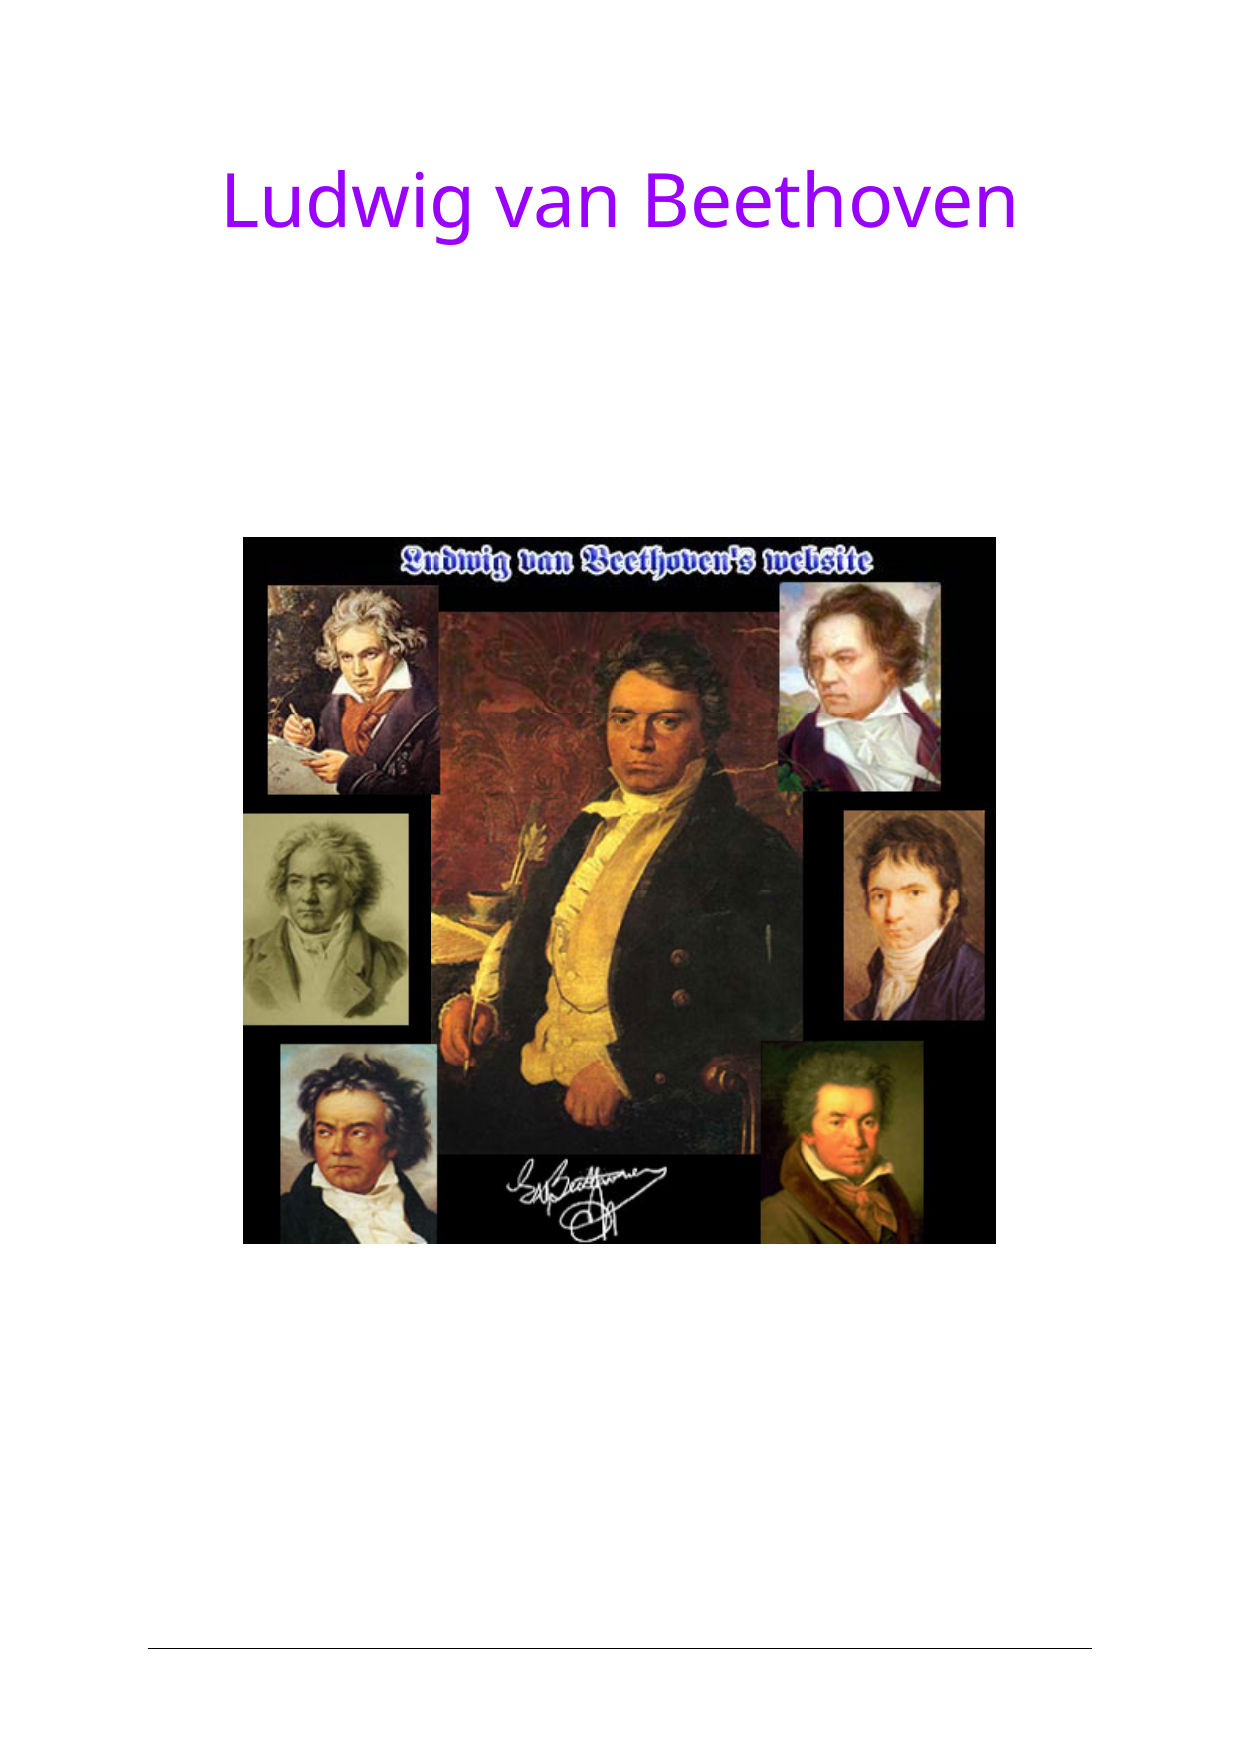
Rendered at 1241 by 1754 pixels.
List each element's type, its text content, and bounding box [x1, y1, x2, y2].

picture [243, 537, 996, 1244]
text Ludwig van Beethoven [148, 148, 1092, 250]
